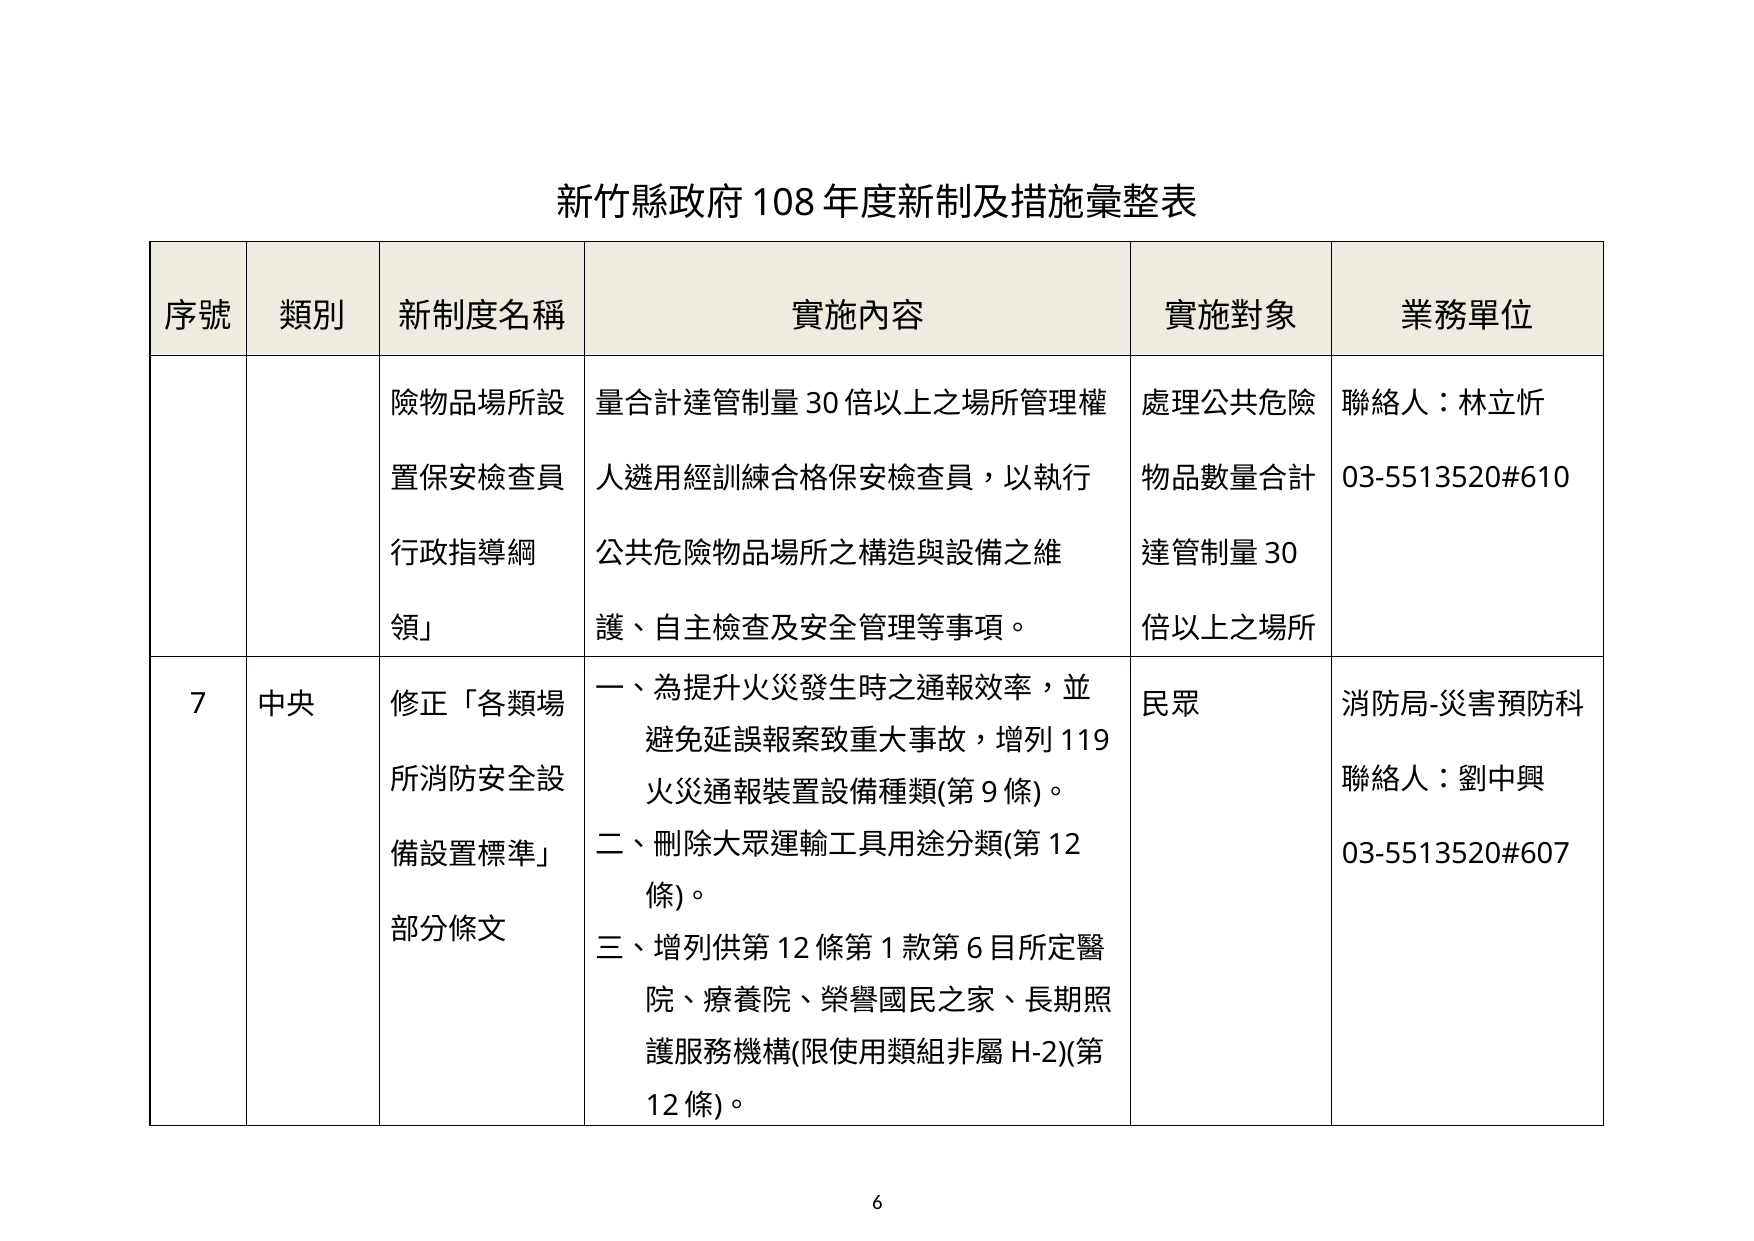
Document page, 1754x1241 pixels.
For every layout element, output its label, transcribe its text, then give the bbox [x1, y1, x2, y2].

table_cell 中央 [247, 657, 379, 1125]
table_cell 類別 [247, 242, 379, 354]
table_cell 7 [151, 657, 246, 1125]
table_cell 新制度名稱 [380, 242, 584, 354]
table_cell 業務單位 [1332, 242, 1603, 354]
table_cell 民眾 [1131, 657, 1331, 1125]
table_cell 修正「各類場所消防安全設備設置標準」部分條文 [380, 657, 584, 1125]
table_header 新竹縣政府108年度新制及措施彙整表 [150, 129, 1604, 241]
table_cell 消防局-災害預防科 聯絡人：劉中興 03-5513520#607 [1332, 657, 1603, 1125]
table_cell 序號 [151, 242, 246, 354]
table_cell 量合計達管制量30倍以上之場所管理權人遴用經訓練合格保安檢查員，以執行公共危險物品場所之構造與設備之維護、自主檢查及安全管理等事項。 [585, 356, 1130, 656]
table_cell 險物品場所設置保安檢查員行政指導綱領」 [380, 356, 584, 656]
table_cell 實施對象 [1131, 242, 1331, 354]
table_cell 處理公共危險物品數量合計達管制量30倍以上之場所 [1131, 356, 1331, 656]
table_cell 聯絡人：林立忻 03-5513520#610 [1332, 356, 1603, 656]
table_cell [151, 356, 246, 656]
table_cell 為提升火災發生時之通報效率，並避免延誤報案致重大事故，增列119火災通報裝置設備種類(第9條)。 刪除大眾運輸工具用途分類(第12條)。 增列供第12條第1款第6目所定醫院、療養院、榮譽國民之家、長期照護服務機構(限使用類組非屬H-2)(第12條)。 修正高度、中度及低度危險工作場所應設置室外消防栓設備「建築物及儲存面積」檢討認定方式(第16條)。 增列供第12條第1款第6目所定醫院、療養院、榮譽國民之家、長期照護服務機構(限使用類組非屬H-2)，不論面積大小，皆應設置自動撒水設備，並允許一定條件下，得設置水道連結型自動撒水設備(第17條)。 增列第12條第1款第6目所定醫院、療養院、榮譽國民之家、長期照護服務機構(限使用類組非屬H-2)，使用場所樓地板面積合計500平方公尺以上者，其廚房應設置簡易自動滅火設備(第18條)。 修正第二種消防栓： 各層任一點至消防栓接頭之水平距離在二十五公尺以下。 任一樓層內，全部消防栓同時使用時，各消防栓瞄子放水壓力在每平方公分一點七公斤以上或0.17MPa以上，放水量在每分鐘八十公升以上。 消防栓箱內，配置口徑二十五毫米消防栓連同管盤長三十公尺之皮管或消防用保形水帶及直線水霧兩用瞄子一具，且瞄子設有容易開關裝置。 增列第12條第1款第6目所定醫院、療養院、榮譽國民之家、長期照護服務機構(限使用類組非屬H-2)，符合一定條件下得免設避難器具(第159條)。 [585, 657, 1130, 1125]
table_cell 實施內容 [585, 242, 1130, 354]
table_cell [247, 356, 379, 656]
